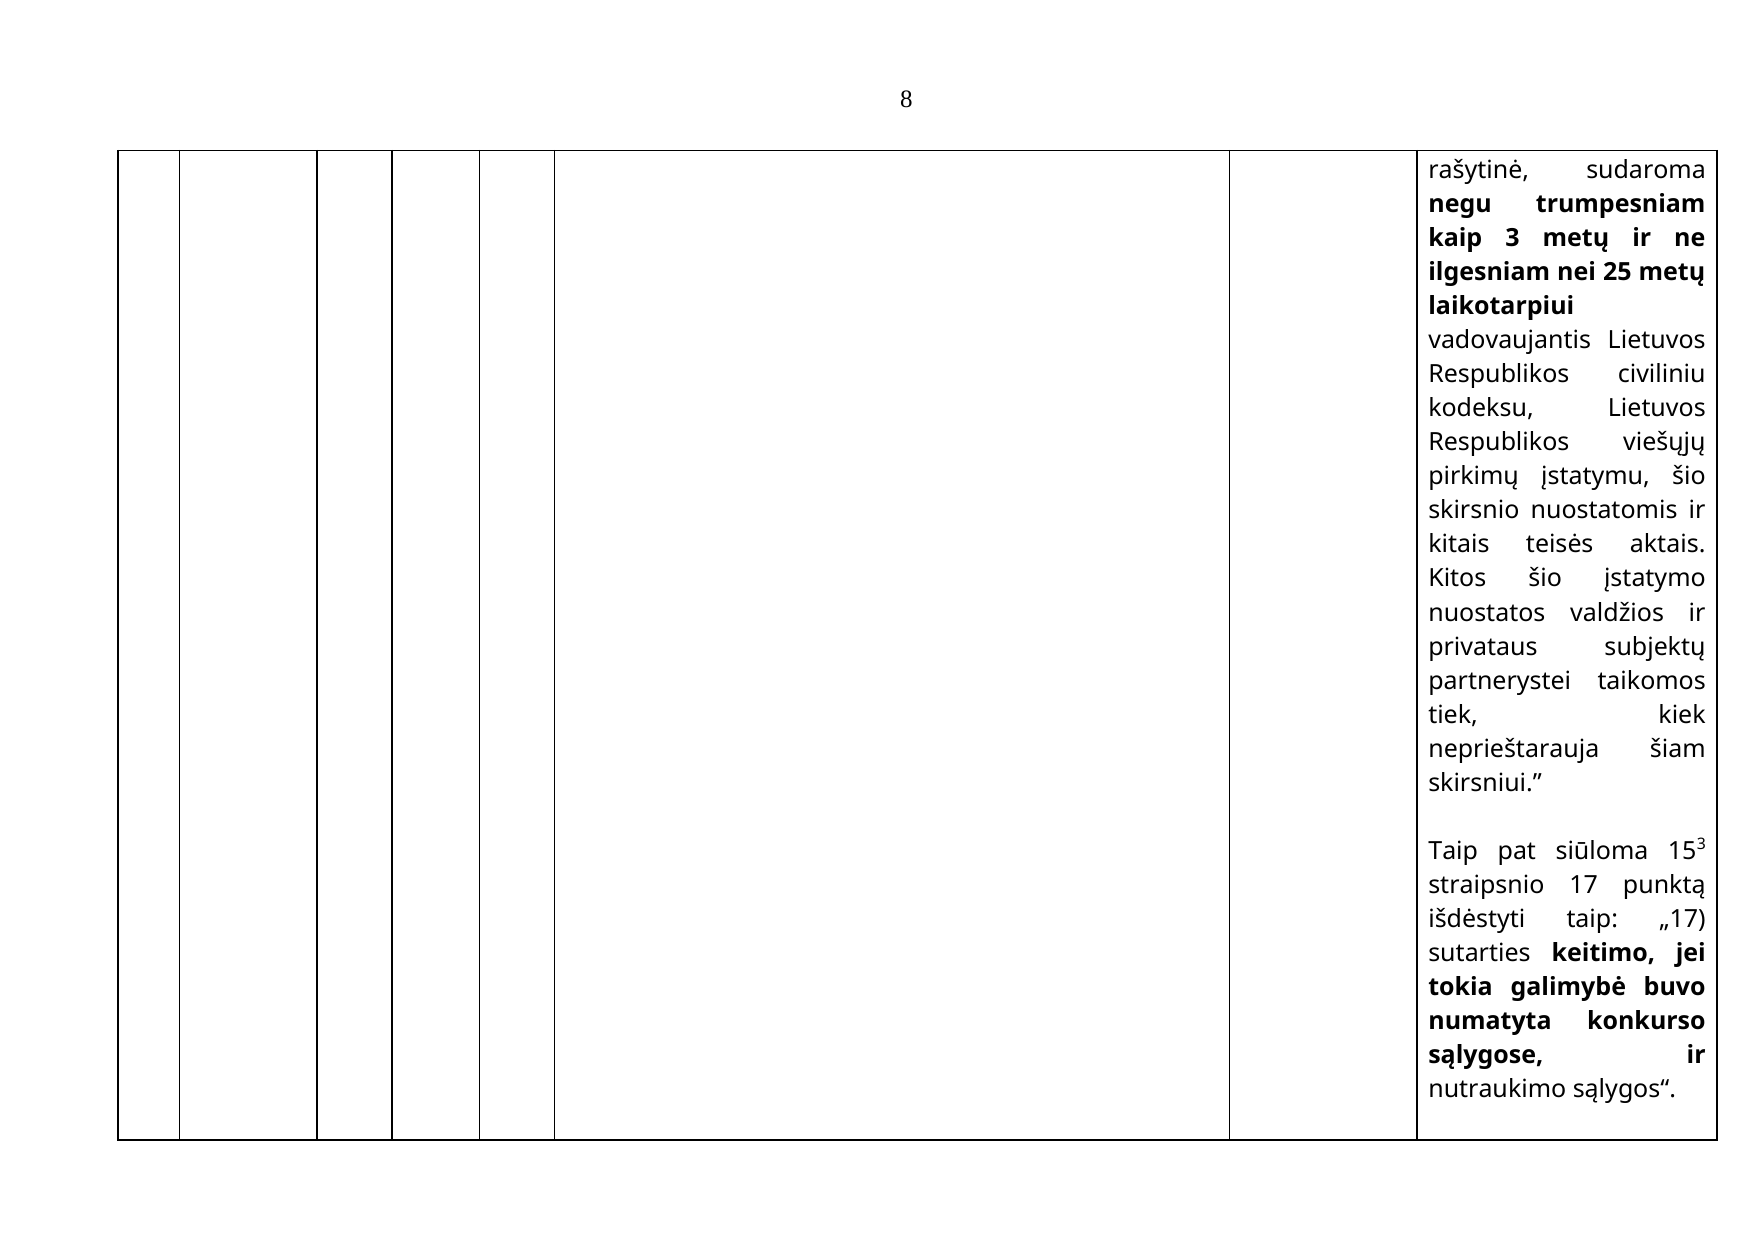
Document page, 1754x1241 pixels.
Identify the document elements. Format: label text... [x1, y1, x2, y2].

table_cell [480, 151, 554, 1139]
table_cell [393, 151, 479, 1139]
table_cell [555, 151, 1229, 1139]
table_cell [1230, 151, 1416, 1139]
table_cell [119, 151, 179, 1139]
table_cell [180, 151, 316, 1139]
table_cell [318, 151, 391, 1139]
table_cell rašytinė, sudaroma negu trumpesniam kaip 3 metų ir ne ilgesniam nei 25 metų laikotarpiui vadovaujantis Lietuvos Respublikos civiliniu kodeksu, Lietuvos Respublikos viešųjų pirkimų įstatymu, šio skirsnio nuostatomis ir kitais teisės aktais. Kitos šio įstatymo nuostatos valdžios ir privataus subjektų partnerystei taikomos tiek, kiek neprieštarauja šiam skirsniui.” Taip pat siūloma 153 straipsnio 17 punktą išdėstyti taip: „17) sutarties keitimo, jei tokia galimybė buvo numatyta konkurso sąlygose, ir nutraukimo sąlygos“. [1418, 151, 1716, 1139]
